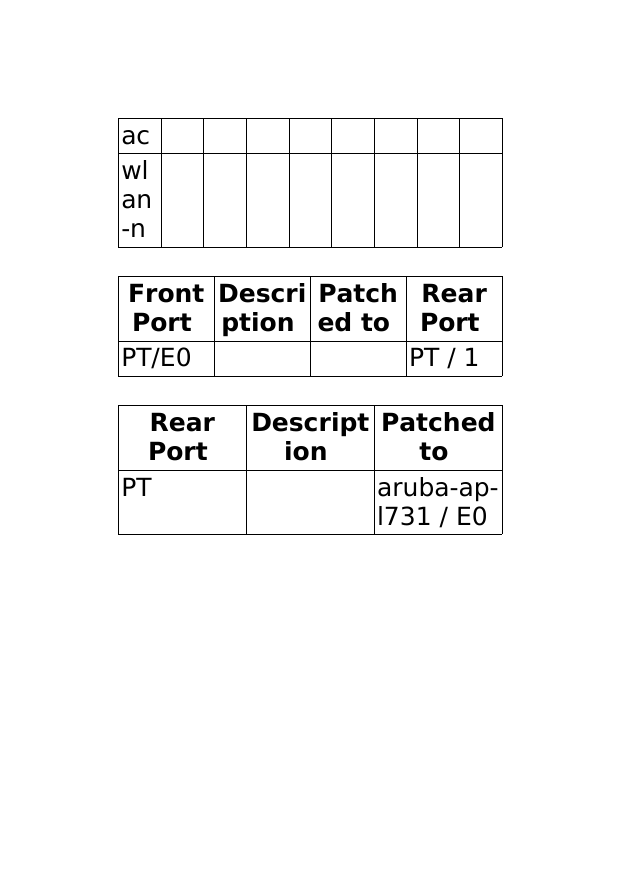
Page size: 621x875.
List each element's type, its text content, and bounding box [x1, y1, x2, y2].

table_cell [311, 342, 406, 376]
table_cell [247, 154, 289, 247]
table_header Description [215, 277, 310, 341]
table_cell [162, 154, 203, 247]
table_cell [204, 154, 246, 247]
table_cell aruba-ap-l731 / E0 [375, 471, 502, 534]
table_cell ac [119, 119, 161, 153]
table_cell [215, 342, 310, 376]
table_cell [290, 154, 331, 247]
table_cell [247, 119, 289, 153]
table_cell [375, 154, 417, 247]
table_cell [332, 154, 374, 247]
table_cell [460, 119, 502, 153]
table_cell [332, 119, 374, 153]
table_cell [460, 154, 502, 247]
table_cell [204, 119, 246, 153]
table_cell [418, 119, 459, 153]
table_cell [162, 119, 203, 153]
table_header Description [247, 406, 374, 470]
table_cell PT [119, 471, 246, 534]
table_cell [375, 119, 417, 153]
table_header Front Port [119, 277, 214, 341]
table_cell [290, 119, 331, 153]
table_cell [418, 154, 459, 247]
table_header Rear Port [407, 277, 502, 341]
table_cell wlan-n [119, 154, 161, 247]
table_cell [247, 471, 374, 534]
table_header Patched to [311, 277, 406, 341]
table_cell PT / 1 [407, 342, 502, 376]
table_cell PT/E0 [119, 342, 214, 376]
table_header Rear Port [119, 406, 246, 470]
table_header Patched to [375, 406, 502, 470]
